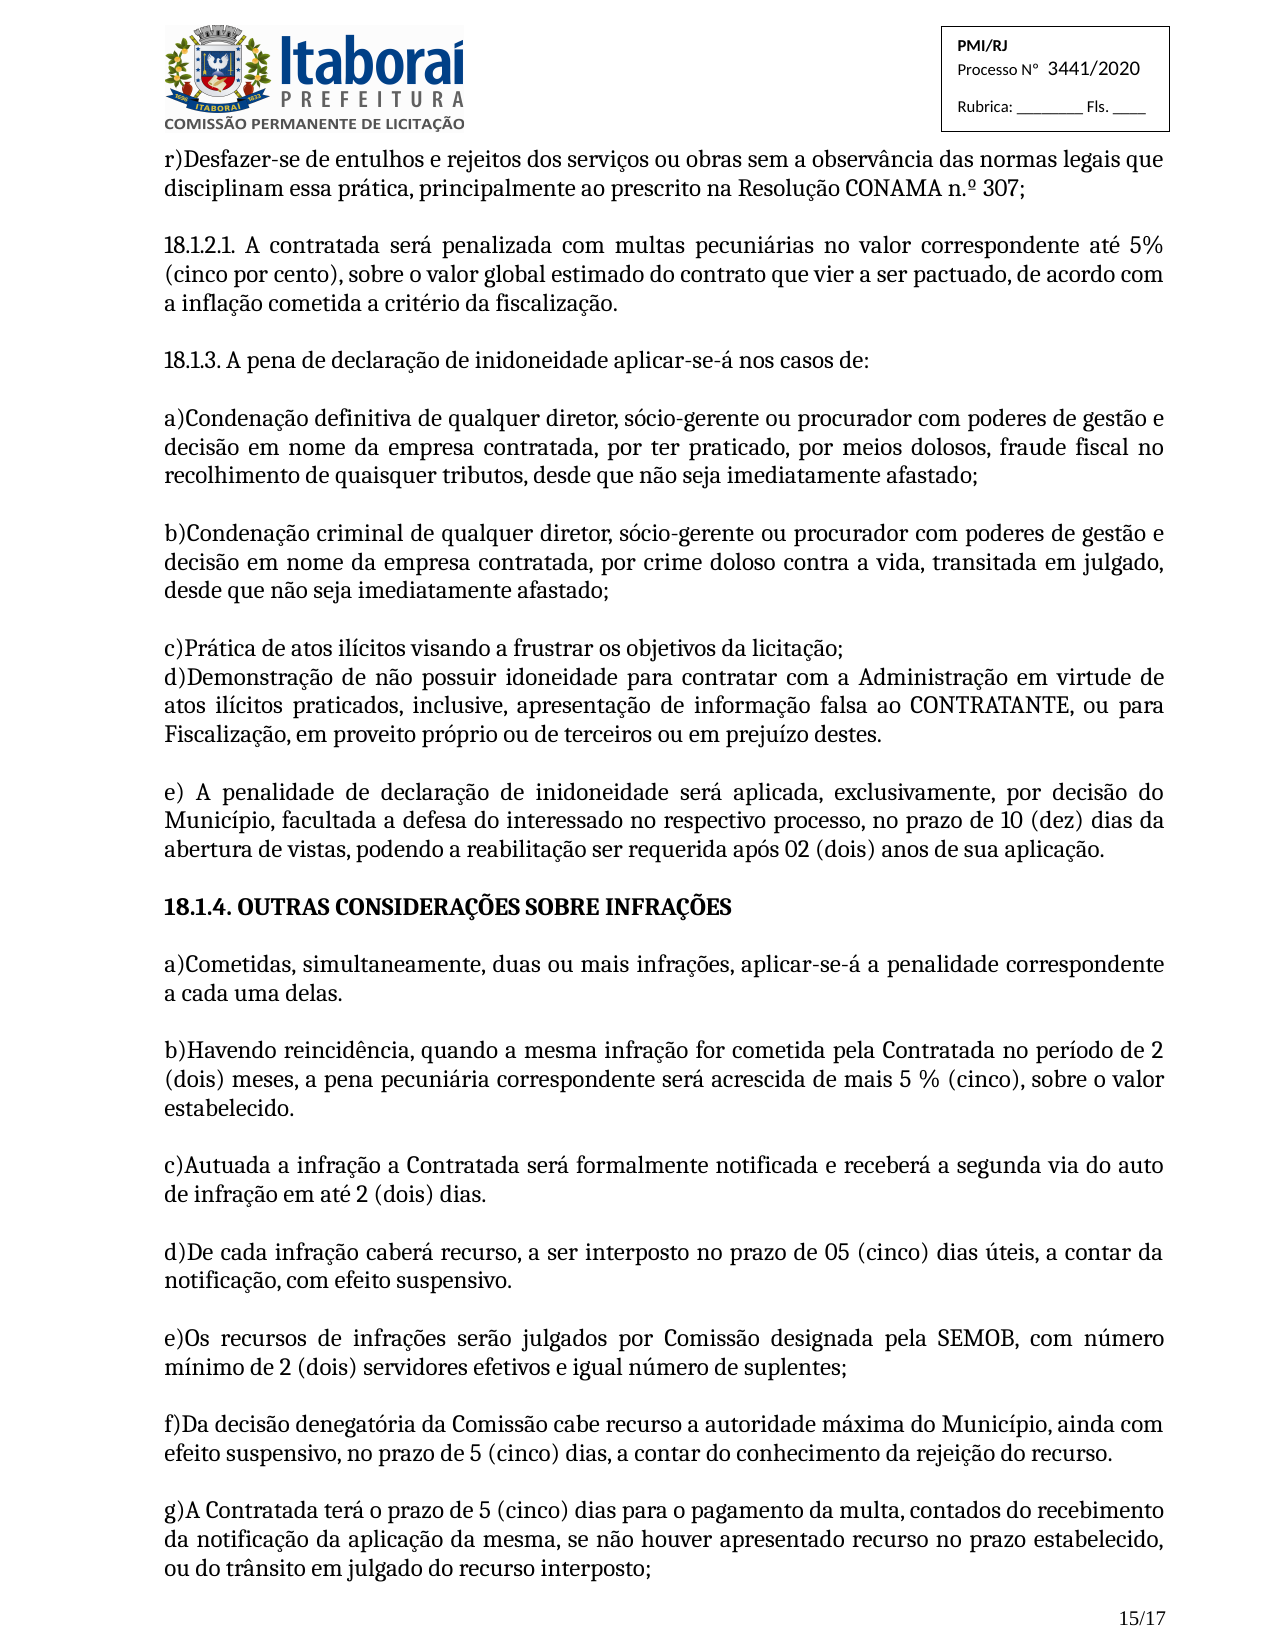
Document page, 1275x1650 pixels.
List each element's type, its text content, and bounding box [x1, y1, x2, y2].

text r)Desfazer-se de entulhos e rejeitos dos serviços ou obras sem a observância das normas legais que disciplinam essa prática, principalmente ao prescrito na Resolução CONAMA n.º 307; [164, 145, 1166, 203]
text e)Os recursos de infrações serão julgados por Comissão designada pela SEMOB, com número mínimo de 2 (dois) servidores efetivos e igual número de suplentes; [164, 1324, 1166, 1381]
text 18.1.2.1. A contratada será penalizada com multas pecuniárias no valor correspondente até 5% (cinco por cento), sobre o valor global estimado do contrato que vier a ser pactuado, de acordo com a inflação cometida a critério da fiscalização. [164, 231, 1166, 318]
text g)A Contratada terá o prazo de 5 (cinco) dias para o pagamento da multa, contados do recebimento da notificação da aplicação da mesma, se não houver apresentado recurso no prazo estabelecido, ou do trânsito em julgado do recurso interposto; [164, 1496, 1166, 1583]
text c)Autuada a infração a Contratada será formalmente notificada e receberá a segunda via do auto de infração em até 2 (dois) dias. [164, 1151, 1166, 1209]
text 18.1.3. A pena de declaração de inidoneidade aplicar-se-á nos casos de: [164, 346, 1166, 375]
text c)Prática de atos ilícitos visando a frustrar os objetivos da licitação; [164, 634, 1166, 663]
text a)Condenação definitiva de qualquer diretor, sócio-gerente ou procurador com poderes de gestão e decisão em nome da empresa contratada, por ter praticado, por meios dolosos, fraude fiscal no recolhimento de quaisquer tributos, desde que não seja imediatamente afastado; [164, 404, 1166, 490]
text f)Da decisão denegatória da Comissão cabe recurso a autoridade máxima do Município, ainda com efeito suspensivo, no prazo de 5 (cinco) dias, a contar do conhecimento da rejeição do recurso. [164, 1410, 1166, 1468]
text d)De cada infração caberá recurso, a ser interposto no prazo de 05 (cinco) dias úteis, a contar da notificação, com efeito suspensivo. [164, 1238, 1166, 1295]
text a)Cometidas, simultaneamente, duas ou mais infrações, aplicar-se-á a penalidade correspondente a cada uma delas. [164, 950, 1166, 1008]
picture [165, 25, 465, 133]
text d)Demonstração de não possuir idoneidade para contratar com a Administração em virtude de atos ilícitos praticados, inclusive, apresentação de informação falsa ao CONTRATANTE, ou para Fiscalização, em proveito próprio ou de terceiros ou em prejuízo destes. [164, 663, 1166, 749]
text b)Havendo reincidência, quando a mesma infração for cometida pela Contratada no período de 2 (dois) meses, a pena pecuniária correspondente será acrescida de mais 5 % (cinco), sobre o valor estabelecido. [164, 1036, 1166, 1123]
text b)Condenação criminal de qualquer diretor, sócio-gerente ou procurador com poderes de gestão e decisão em nome da empresa contratada, por crime doloso contra a vida, transitada em julgado, desde que não seja imediatamente afastado; [164, 519, 1166, 605]
text 18.1.4. OUTRAS CONSIDERAÇÕES SOBRE INFRAÇÕES [164, 893, 1166, 921]
text e) A penalidade de declaração de inidoneidade será aplicada, exclusivamente, por decisão do Município, facultada a defesa do interessado no respectivo processo, no prazo de 10 (dez) dias da abertura de vistas, podendo a reabilitação ser requerida após 02 (dois) anos de sua aplicação. [164, 778, 1166, 864]
